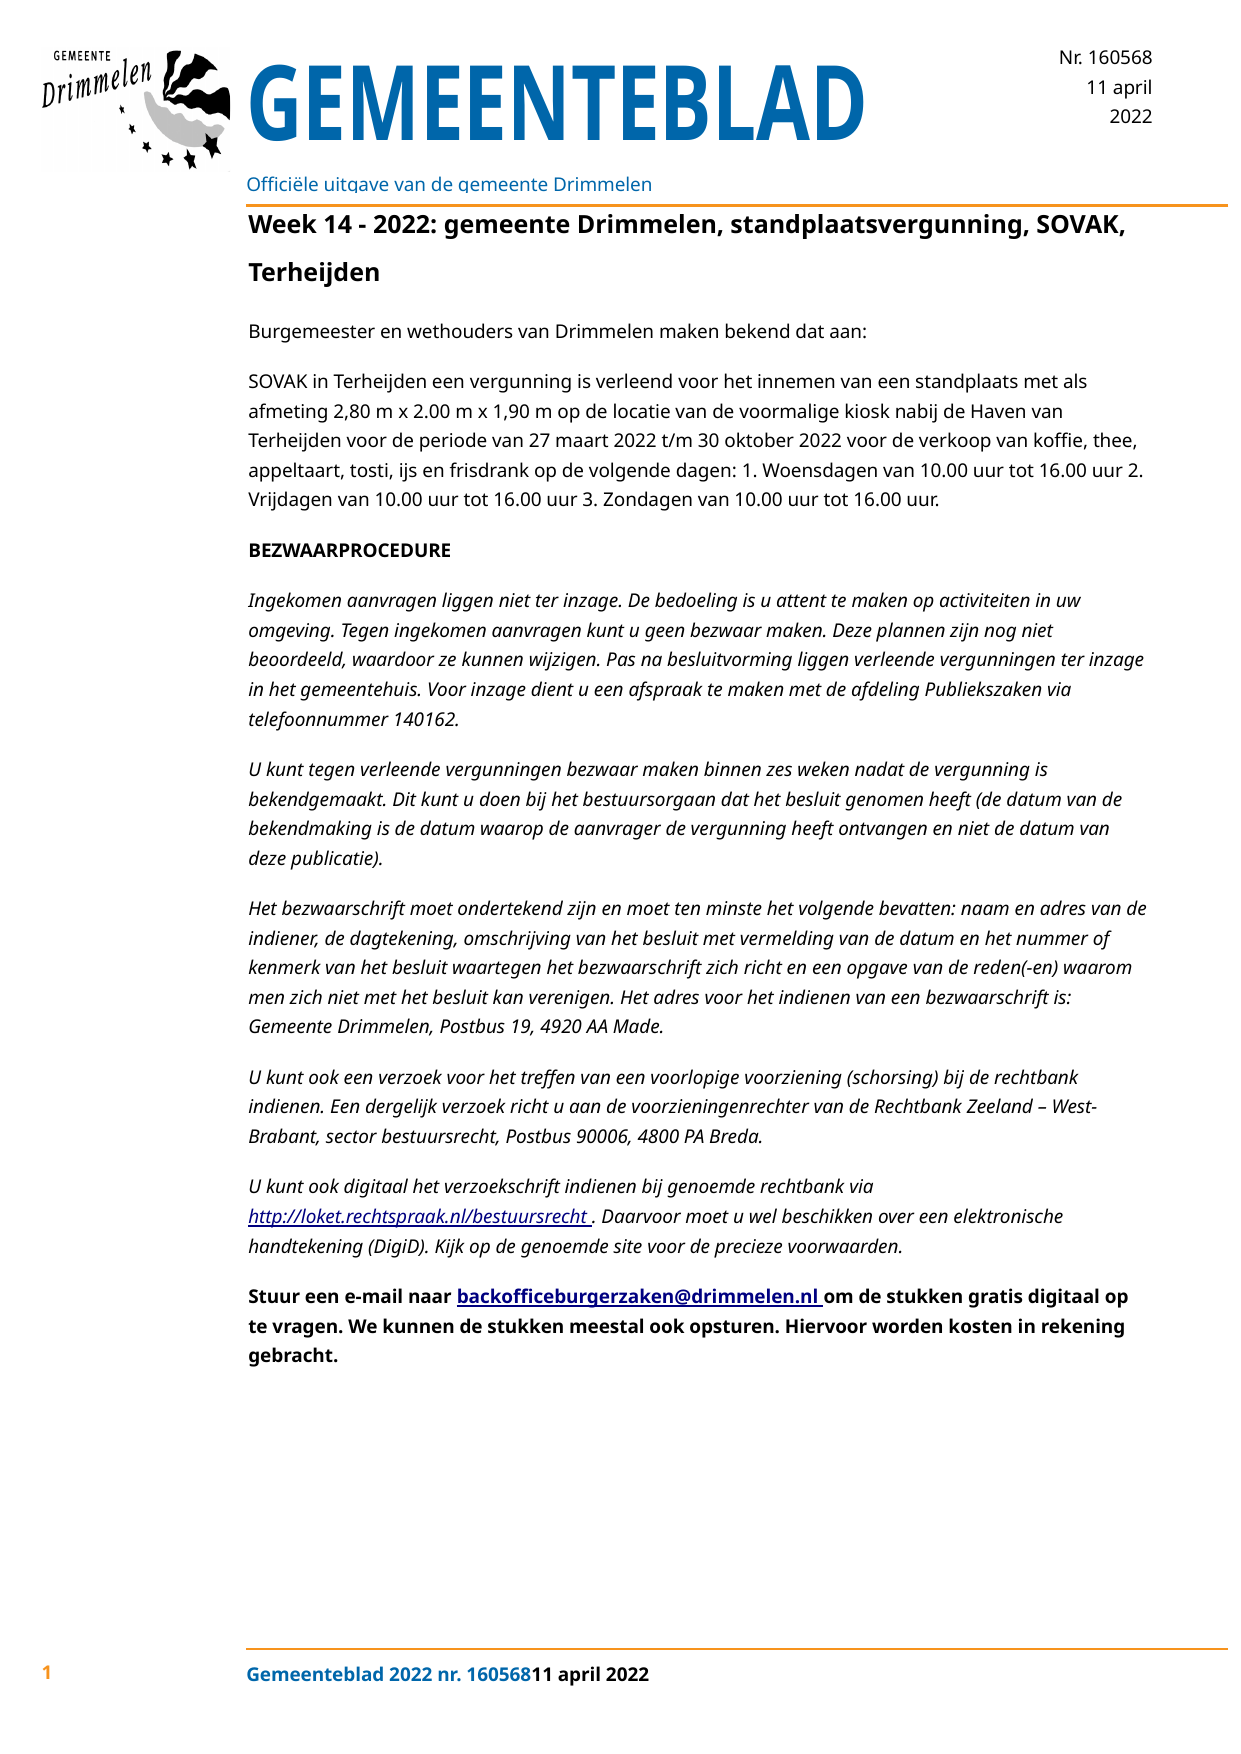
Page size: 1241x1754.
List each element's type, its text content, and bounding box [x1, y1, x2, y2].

picture [41, 47, 231, 172]
text U kunt tegen verleende vergunningen bezwaar maken binnen zes weken nadat de vergunning is bekendgemaakt. Dit kunt u doen bij het bestuursorgaan dat het besluit genomen heeft (de datum van de bekendmaking is de datum waarop de aanvrager de vergunning heeft ontvangen en niet de datum van deze publicatie). [248, 756, 1152, 871]
text SOVAK in Terheijden een vergunning is verleend voor het innemen van een standplaats met als afmeting 2,80 m x 2.00 m x 1,90 m op de locatie van de voormalige kiosk nabij de Haven van Terheijden voor de periode van 27 maart 2022 t/m 30 oktober 2022 voor de verkoop van koffie, thee, appeltaart, tosti, ijs en frisdrank op de volgende dagen: 1. Woensdagen van 10.00 uur tot 16.00 uur 2. Vrijdagen van 10.00 uur tot 16.00 uur 3. Zondagen van 10.00 uur tot 16.00 uur. [248, 368, 1152, 512]
text U kunt ook digitaal het verzoekschrift indienen bij genoemde rechtbank via http://loket.rechtspraak.nl/bestuursrecht . Daarvoor moet u wel beschikken over een elektronische handtekening (DigiD). Kijk op de genoemde site voor de precieze voorwaarden. [248, 1174, 1152, 1259]
text Week 14 - 2022: gemeente Drimmelen, standplaatsvergunning, SOVAK, Terheijden [248, 207, 1152, 288]
text U kunt ook een verzoek voor het treffen van een voorlopige voorziening (schorsing) bij de rechtbank indienen. Een dergelijk verzoek richt u aan de voorzieningenrechter van de Rechtbank Zeeland – West-Brabant, sector bestuursrecht, Postbus 90006, 4800 PA Breda. [248, 1064, 1152, 1149]
text Het bezwaarschrift moet ondertekend zijn en moet ten minste het volgende bevatten: naam en adres van de indiener, de dagtekening, omschrijving van het besluit met vermelding van de datum en het nummer of kenmerk van het besluit waartegen het bezwaarschrift zich richt en een opgave van de reden(-en) waarom men zich niet met het besluit kan verenigen. Het adres voor het indienen van een bezwaarschrift is: Gemeente Drimmelen, Postbus 19, 4920 AA Made. [248, 895, 1152, 1039]
text Stuur een e-mail naar backofficeburgerzaken@drimmelen.nl om de stukken gratis digitaal op te vragen. We kunnen de stukken meestal ook opsturen. Hiervoor worden kosten in rekening gebracht. [248, 1283, 1152, 1368]
text Ingekomen aanvragen liggen niet ter inzage. De bedoeling is u attent te maken op activiteiten in uw omgeving. Tegen ingekomen aanvragen kunt u geen bezwaar maken. Deze plannen zijn nog niet beoordeeld, waardoor ze kunnen wijzigen. Pas na besluitvorming liggen verleende vergunningen ter inzage in het gemeentehuis. Voor inzage dient u een afspraak te maken met de afdeling Publiekszaken via telefoonnummer 140162. [248, 587, 1152, 732]
text Burgemeester en wethouders van Drimmelen maken bekend dat aan: [248, 318, 1152, 344]
text BEZWAARPROCEDURE [248, 537, 1152, 563]
